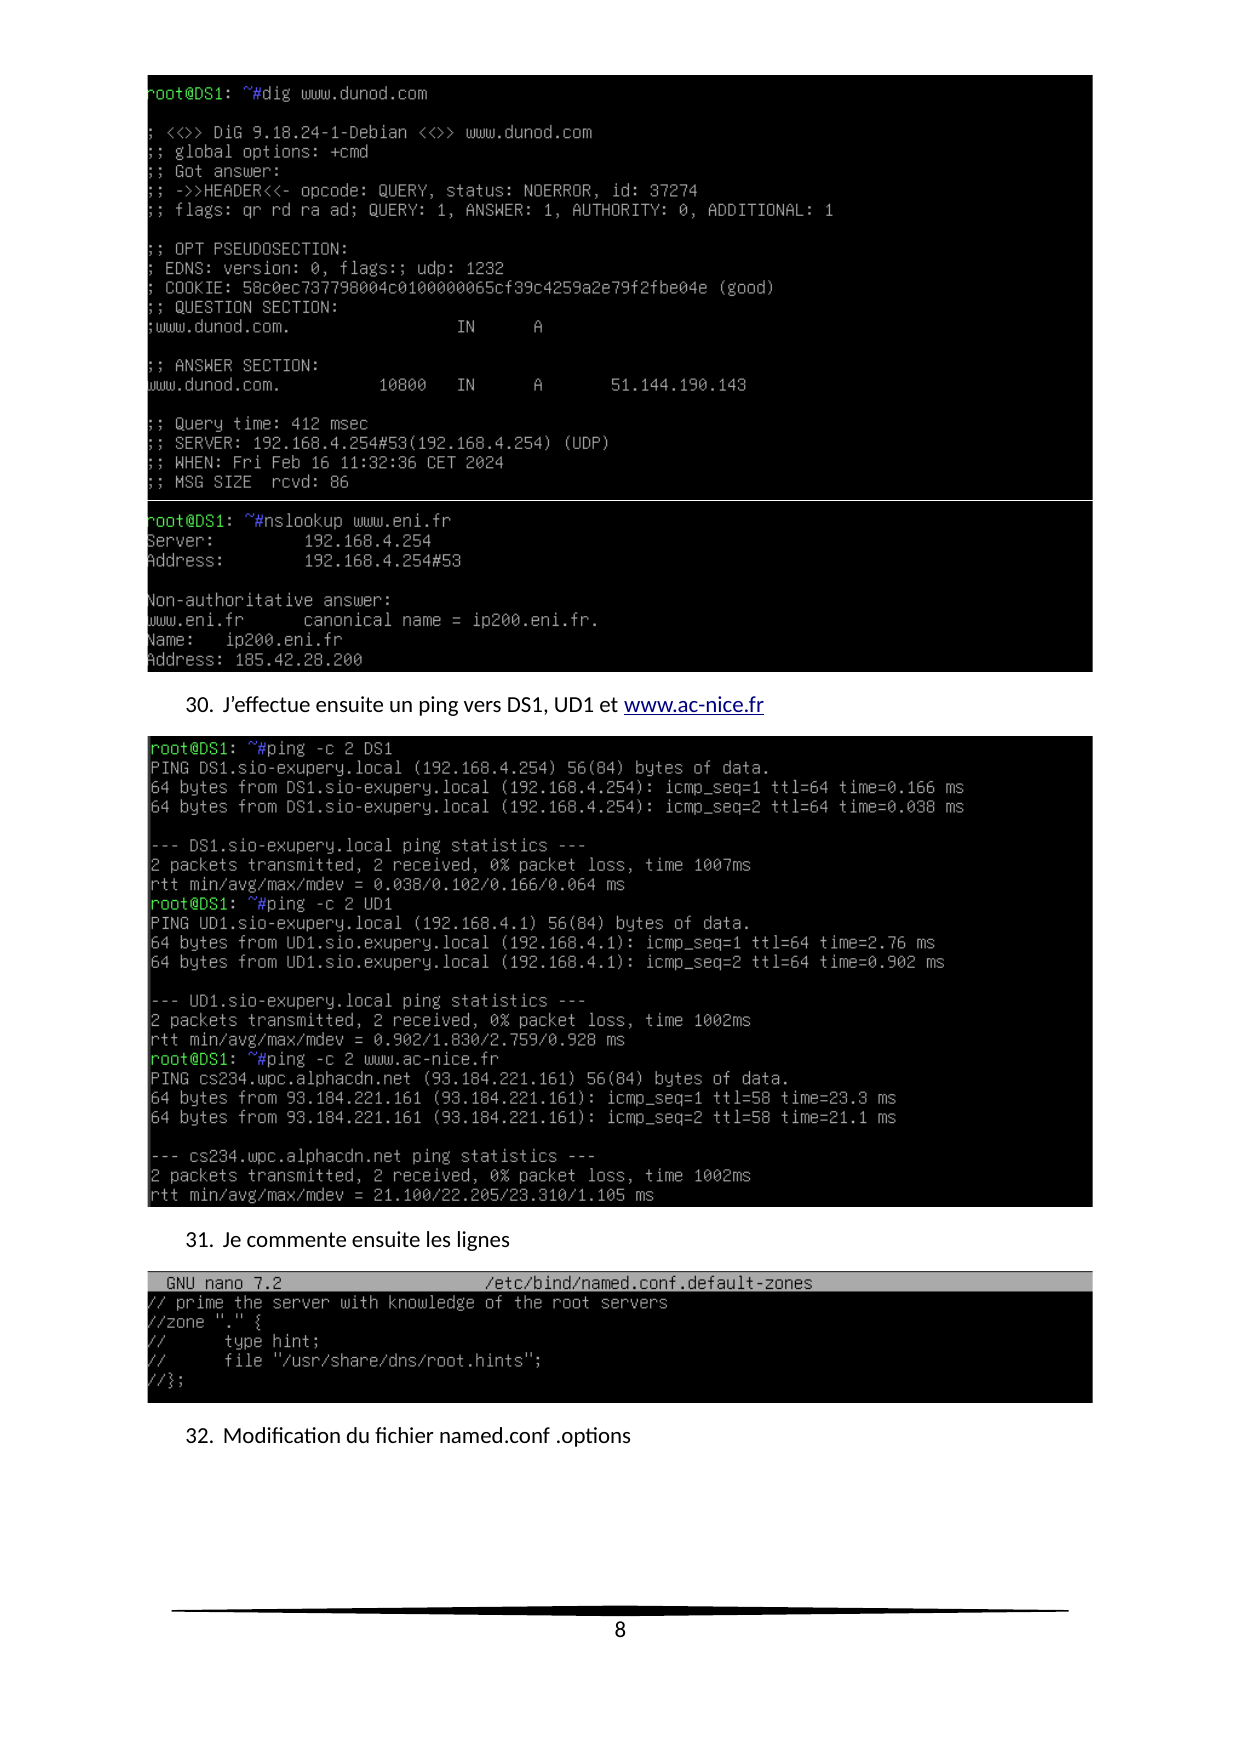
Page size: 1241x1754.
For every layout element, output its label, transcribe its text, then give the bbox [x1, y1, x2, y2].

list Modification du fichier named.conf .options [185, 1421, 1093, 1449]
list Je commente ensuite les lignes [185, 1225, 1093, 1253]
list J’effectue ensuite un ping vers DS1, UD1 et www.ac-nice.fr [185, 690, 1093, 718]
